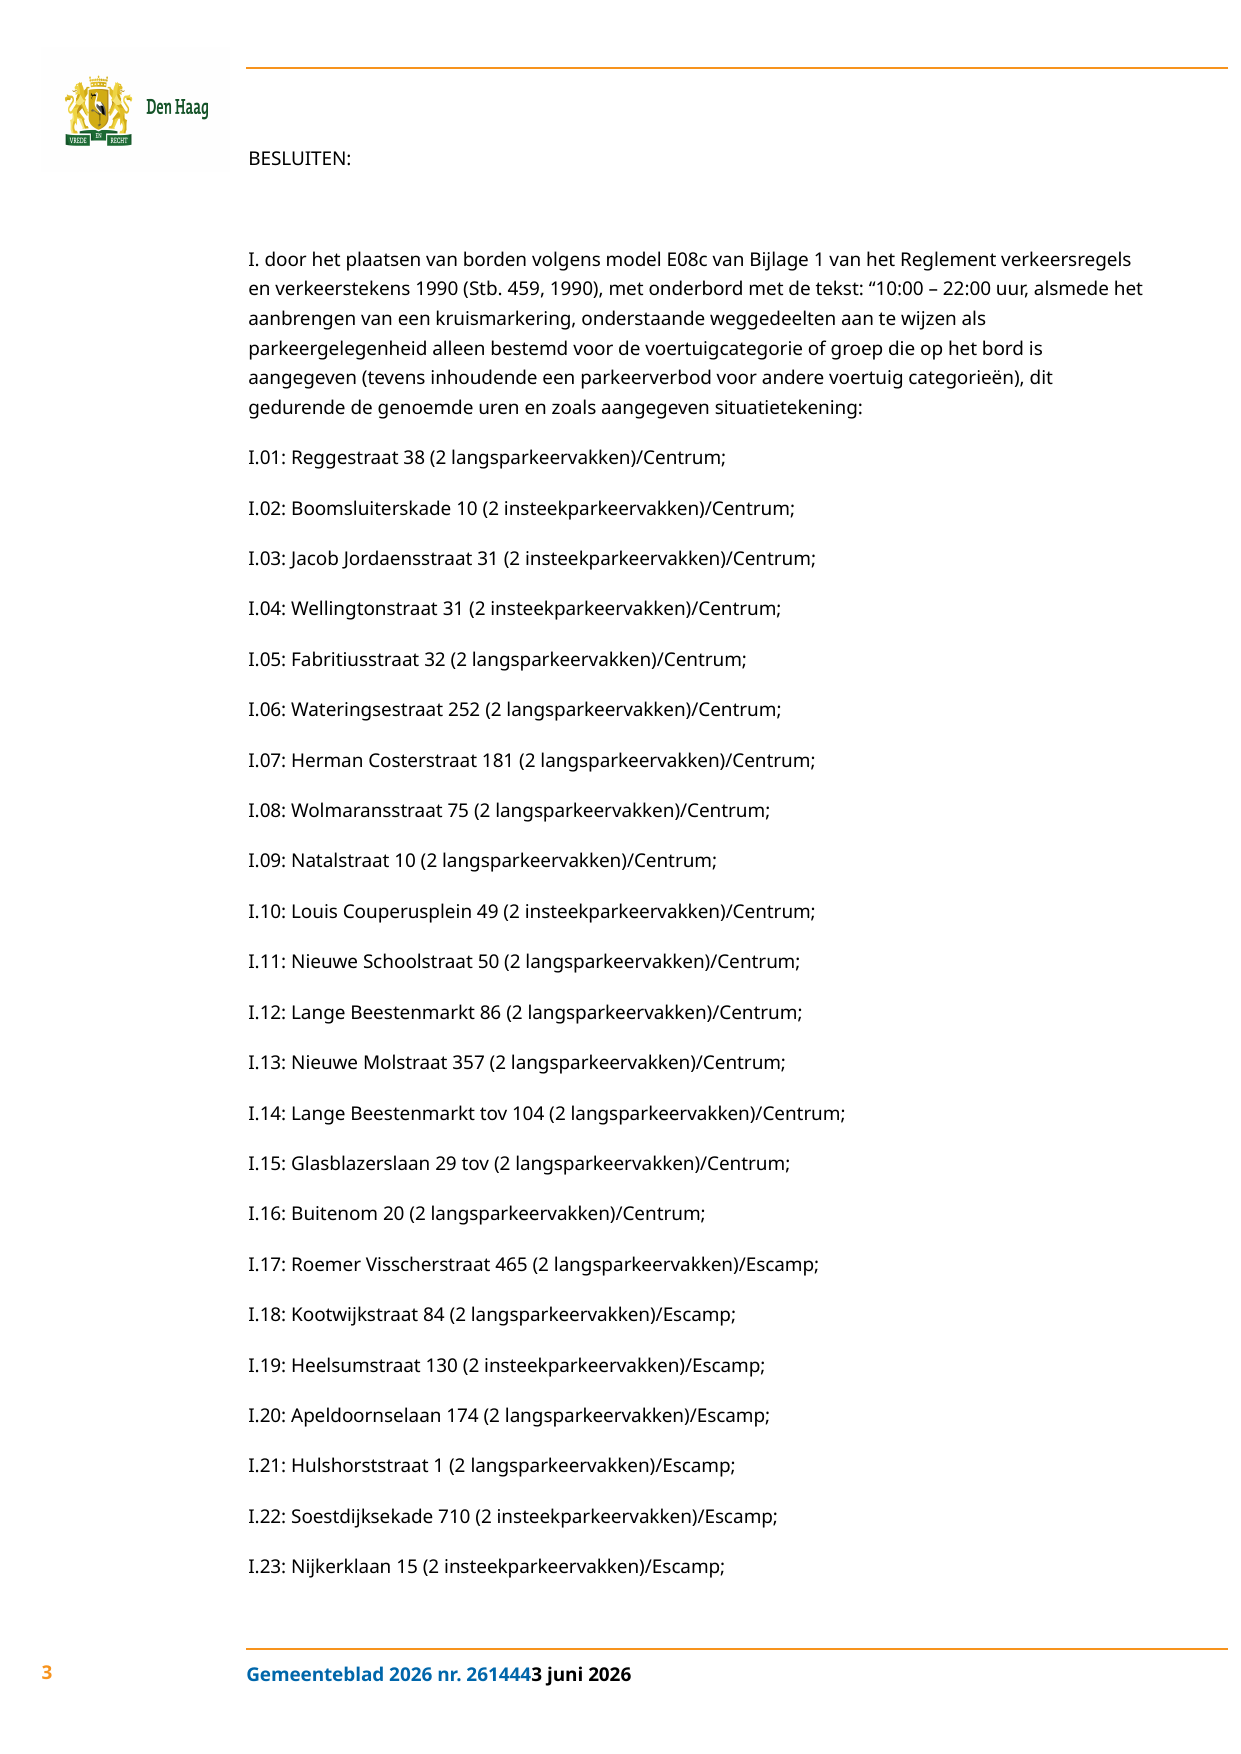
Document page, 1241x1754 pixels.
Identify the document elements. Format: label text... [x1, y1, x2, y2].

text I.09: Natalstraat 10 (2 langsparkeervakken)/Centrum; [248, 848, 1152, 873]
text I.04: Wellingtonstraat 31 (2 insteekparkeervakken)/Centrum; [248, 596, 1152, 621]
text I.18: Kootwijkstraat 84 (2 langsparkeervakken)/Escamp; [248, 1301, 1152, 1327]
text I.16: Buitenom 20 (2 langsparkeervakken)/Centrum; [248, 1201, 1152, 1226]
text I.08: Wolmaransstraat 75 (2 langsparkeervakken)/Centrum; [248, 797, 1152, 823]
text I.06: Wateringsestraat 252 (2 langsparkeervakken)/Centrum; [248, 696, 1152, 722]
text I.11: Nieuwe Schoolstraat 50 (2 langsparkeervakken)/Centrum; [248, 948, 1152, 974]
text I.03: Jacob Jordaensstraat 31 (2 insteekparkeervakken)/Centrum; [248, 545, 1152, 571]
text I. door het plaatsen van borden volgens model E08c van Bijlage 1 van het Reglement verkeersregels en verkeerstekens 1990 (Stb. 459, 1990), met onderbord met de tekst: “10:00 – 22:00 uur, alsmede het aanbrengen van een kruismarkering, onderstaande weggedeelten aan te wijzen als parkeergelegenheid alleen bestemd voor de voertuigcategorie of groep die op het bord is aangegeven (tevens inhoudende een parkeerverbod voor andere voertuig categorieën), dit gedurende de genoemde uren en zoals aangegeven situatietekening: [248, 246, 1152, 420]
text I.02: Boomsluiterskade 10 (2 insteekparkeervakken)/Centrum; [248, 495, 1152, 521]
text BESLUITEN: [248, 145, 1152, 171]
text I.10: Louis Couperusplein 49 (2 insteekparkeervakken)/Centrum; [248, 898, 1152, 924]
text I.14: Lange Beestenmarkt tov 104 (2 langsparkeervakken)/Centrum; [248, 1100, 1152, 1126]
text I.17: Roemer Visscherstraat 465 (2 langsparkeervakken)/Escamp; [248, 1251, 1152, 1277]
text I.05: Fabritiusstraat 32 (2 langsparkeervakken)/Centrum; [248, 646, 1152, 672]
text I.07: Herman Costerstraat 181 (2 langsparkeervakken)/Centrum; [248, 747, 1152, 773]
text I.15: Glasblazerslaan 29 tov (2 langsparkeervakken)/Centrum; [248, 1150, 1152, 1176]
text I.20: Apeldoornselaan 174 (2 langsparkeervakken)/Escamp; [248, 1402, 1152, 1428]
text I.22: Soestdijksekade 710 (2 insteekparkeervakken)/Escamp; [248, 1503, 1152, 1529]
text I.13: Nieuwe Molstraat 357 (2 langsparkeervakken)/Centrum; [248, 1049, 1152, 1075]
text I.12: Lange Beestenmarkt 86 (2 langsparkeervakken)/Centrum; [248, 999, 1152, 1025]
text I.21: Hulshorststraat 1 (2 langsparkeervakken)/Escamp; [248, 1453, 1152, 1478]
text I.19: Heelsumstraat 130 (2 insteekparkeervakken)/Escamp; [248, 1352, 1152, 1378]
picture [41, 47, 231, 172]
text I.01: Reggestraat 38 (2 langsparkeervakken)/Centrum; [248, 444, 1152, 470]
text I.23: Nijkerklaan 15 (2 insteekparkeervakken)/Escamp; [248, 1553, 1152, 1579]
